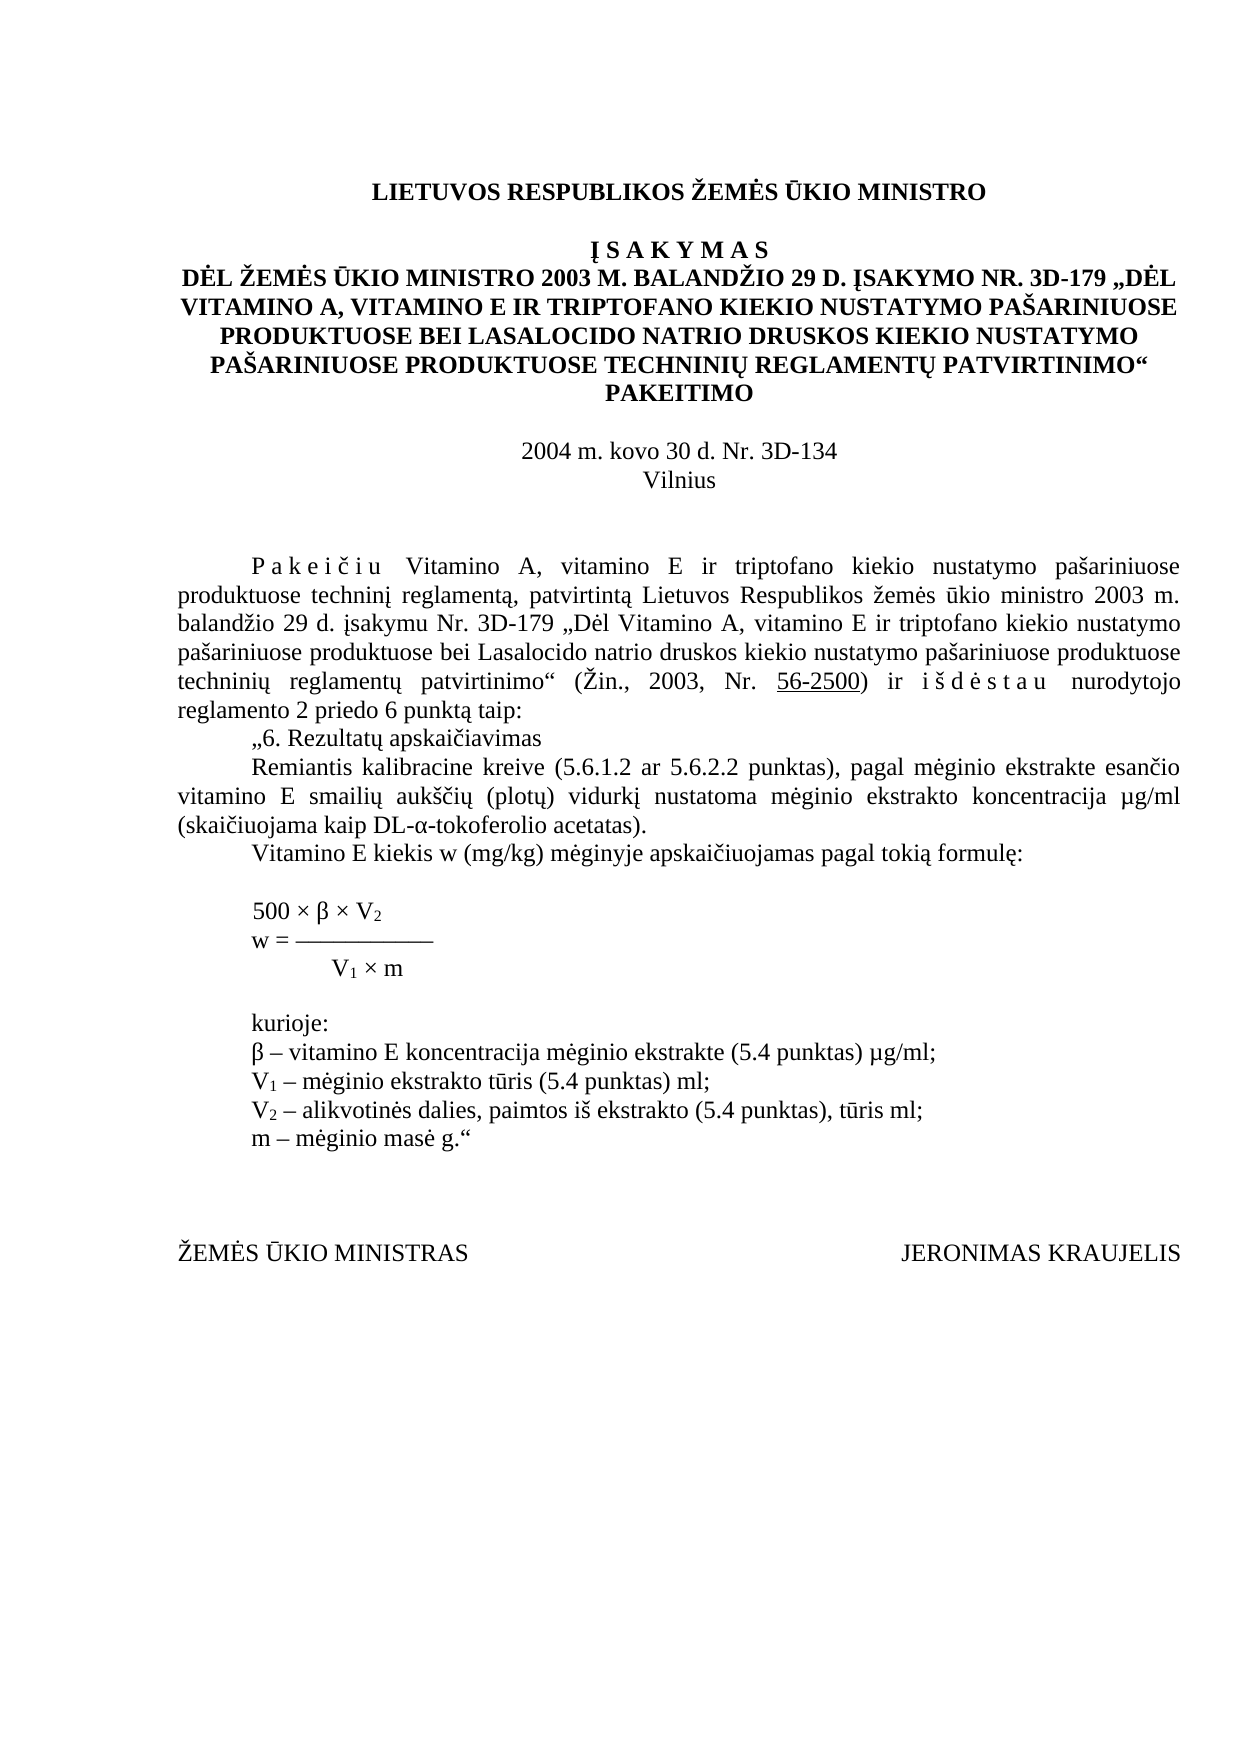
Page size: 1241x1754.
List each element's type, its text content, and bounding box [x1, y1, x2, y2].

text Vilnius [177, 465, 1181, 493]
text w = ––––––––––– [177, 925, 1181, 953]
text V1 – mėginio ekstrakto tūris (5.4 punktas) ml; [177, 1066, 1181, 1095]
text V2 – alikvotinės dalies, paimtos iš ekstrakto (5.4 punktas), tūris ml; [177, 1095, 1181, 1123]
text kurioje: [177, 1008, 1181, 1037]
text 2004 m. kovo 30 d. Nr. 3D-134 [177, 436, 1181, 465]
text m – mėginio masė g.“ [177, 1123, 1181, 1152]
text Pakeičiu Vitamino A, vitamino E ir triptofano kiekio nustatymo pašariniuose produktuose techninį reglamentą, patvirtintą Lietuvos Respublikos žemės ūkio ministro 2003 m. balandžio 29 d. įsakymu Nr. 3D-179 „Dėl Vitamino A, vitamino E ir triptofano kiekio nustatymo pašariniuose produktuose bei Lasalocido natrio druskos kiekio nustatymo pašariniuose produktuose techninių reglamentų patvirtinimo“ (Žin., 2003, Nr. 56-2500) ir išdėstau nurodytojo reglamento 2 priedo 6 punktą taip: [177, 551, 1181, 723]
text Į S A K Y M A S [177, 235, 1181, 263]
text β – vitamino E koncentracija mėginio ekstrakte (5.4 punktas) µg/ml; [177, 1037, 1181, 1066]
text DĖL ŽEMĖS ŪKIO MINISTRO 2003 M. BALANDŽIO 29 D. ĮSAKYMO NR. 3D-179 „DĖL VITAMINO A, VITAMINO E IR TRIPTOFANO KIEKIO NUSTATYMO PAŠARINIUOSE PRODUKTUOSE BEI LASALOCIDO NATRIO DRUSKOS KIEKIO NUSTATYMO PAŠARINIUOSE PRODUKTUOSE TECHNINIŲ REGLAMENTŲ PATVIRTINIMO“ PAKEITIMO [177, 263, 1181, 407]
text V1 × m [177, 953, 1181, 982]
text 500 × β × V2 [177, 896, 1181, 925]
text LIETUVOS RESPUBLIKOS ŽEMĖS ŪKIO MINISTRO [177, 177, 1181, 206]
text „6. Rezultatų apskaičiavimas [177, 723, 1181, 752]
text Remiantis kalibracine kreive (5.6.1.2 ar 5.6.2.2 punktas), pagal mėginio ekstrakte esančio vitamino E smailių aukščių (plotų) vidurkį nustatoma mėginio ekstrakto koncentracija µg/ml (skaičiuojama kaip DL-α-tokoferolio acetatas). [177, 752, 1181, 838]
text Vitamino E kiekis w (mg/kg) mėginyje apskaičiuojamas pagal tokią formulę: [177, 838, 1181, 867]
text ŽEMĖS ŪKIO Ministras Jeronimas Kraujelis [177, 1238, 1181, 1267]
